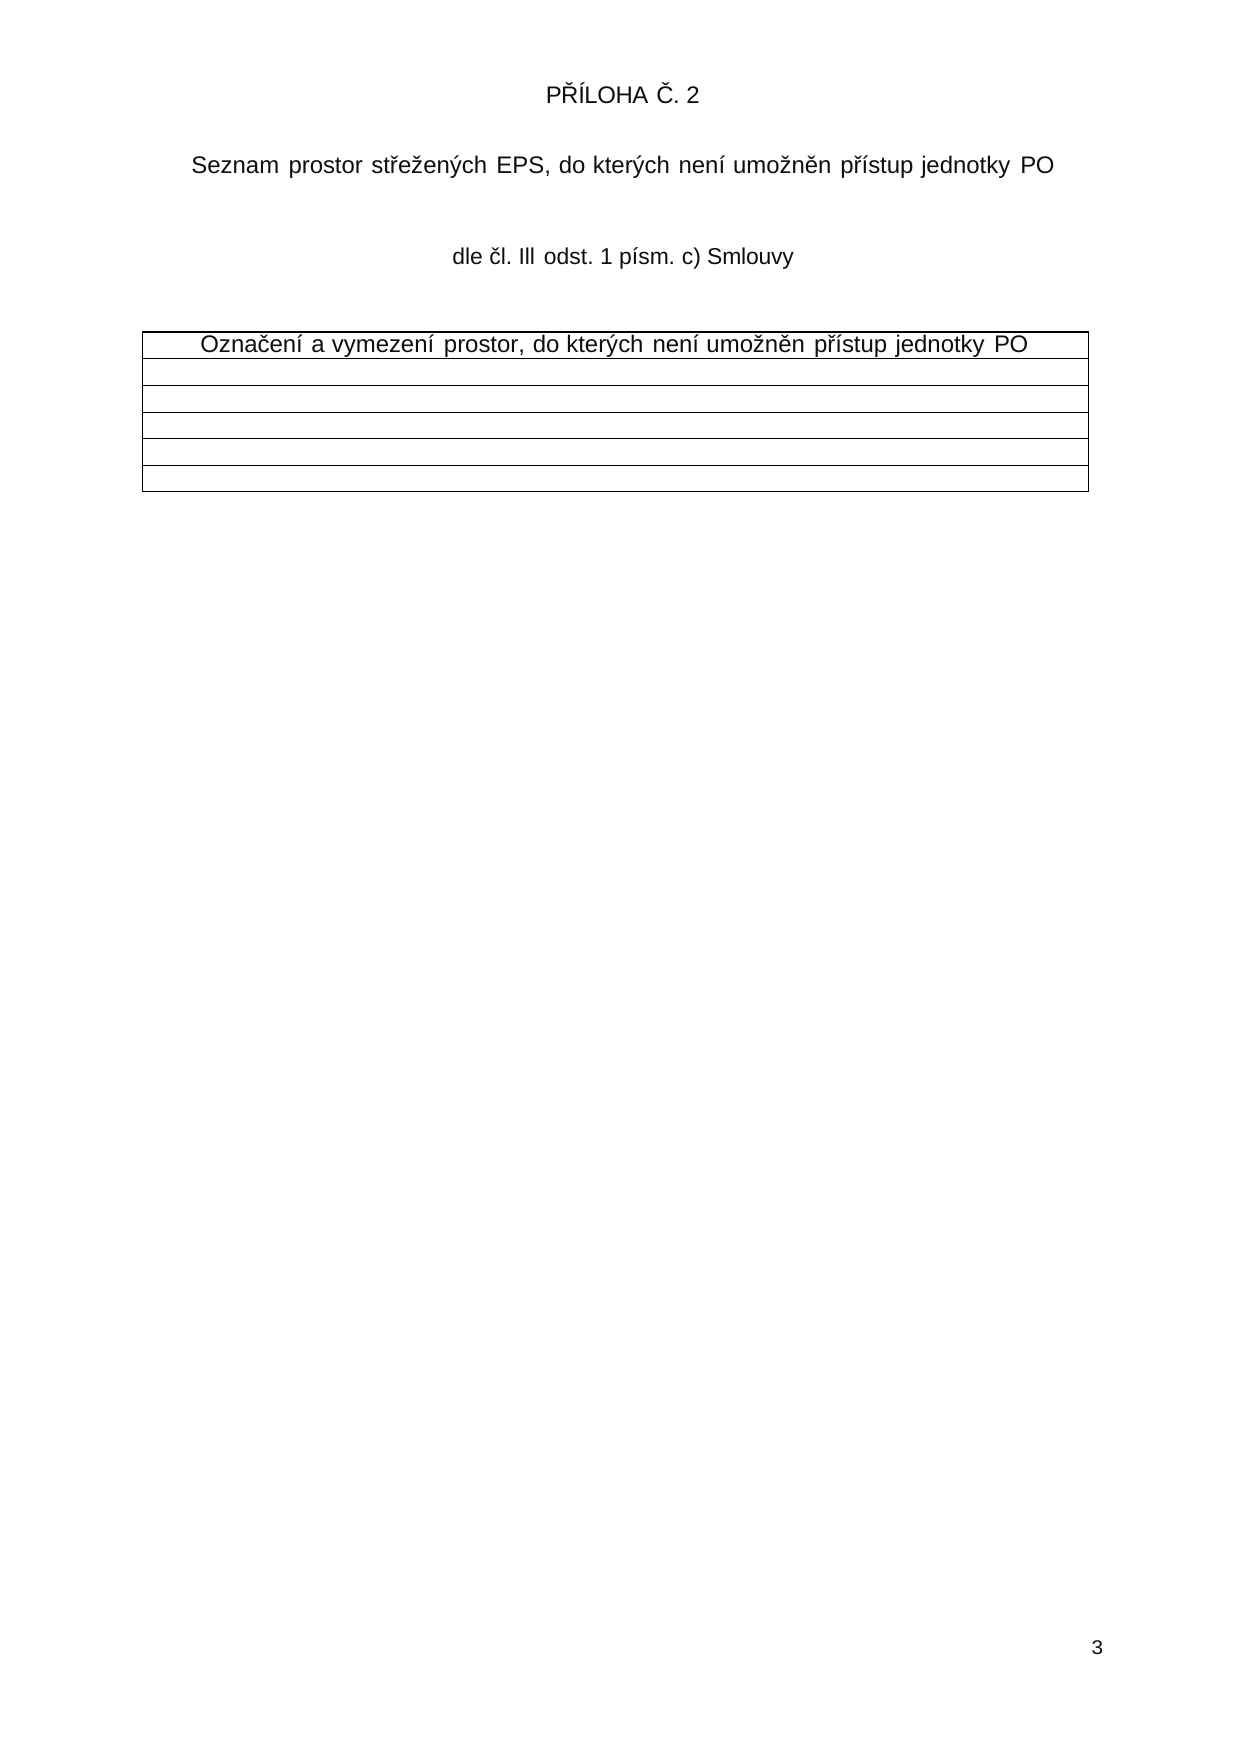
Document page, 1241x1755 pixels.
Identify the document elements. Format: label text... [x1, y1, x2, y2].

text dle čl. Ill odst. 1 písm. c) Smlouvy [123, 243, 1122, 269]
table_cell [143, 386, 1088, 412]
table_cell [143, 413, 1088, 438]
table_header Označení a vymezení prostor, do kterých není umožněn přístup jednotky PO [143, 333, 1088, 358]
table_cell [143, 359, 1088, 385]
table_cell [143, 466, 1088, 491]
text PŘÍLOHA Č. 2 [143, 81, 1102, 109]
table_cell [143, 439, 1088, 465]
text Seznam prostor střežených EPS, do kterých není umožněn přístup jednotky PO [143, 151, 1102, 179]
